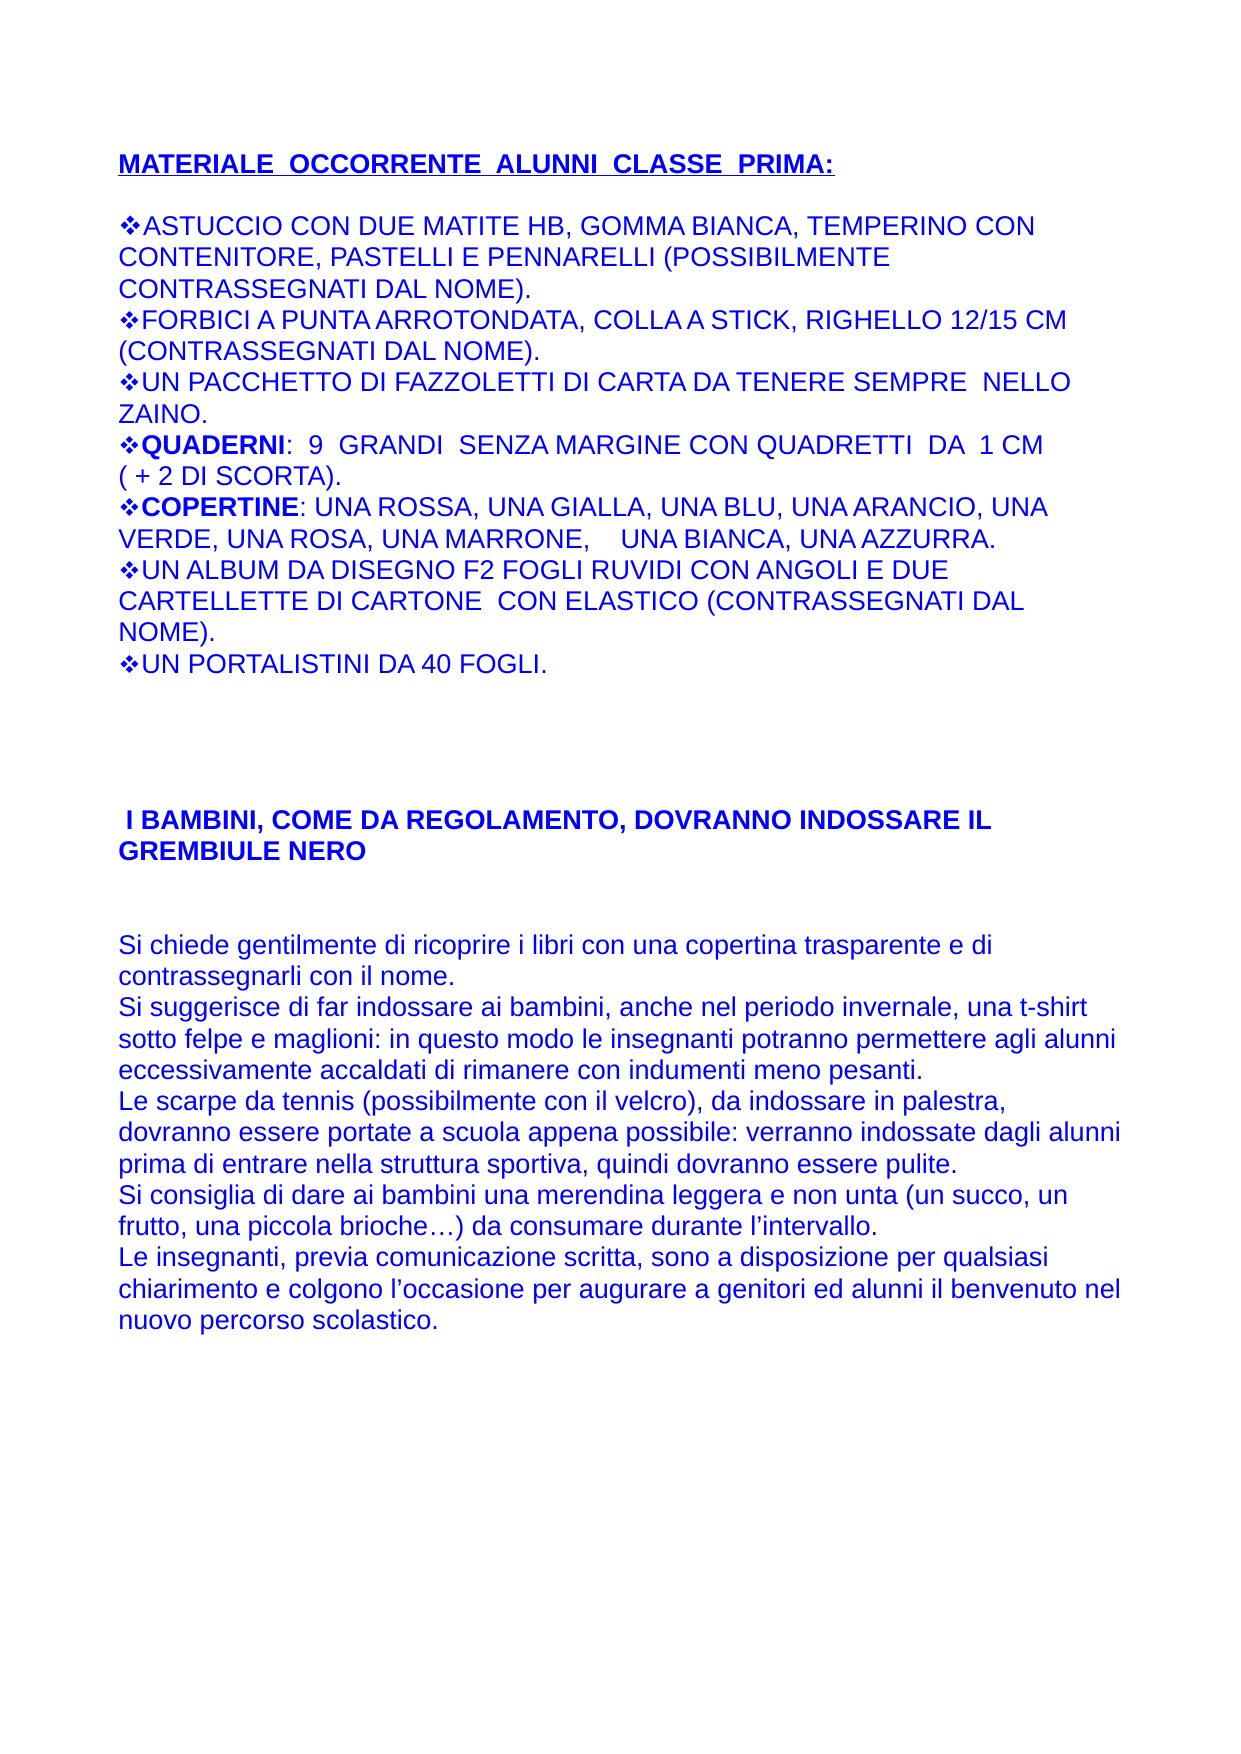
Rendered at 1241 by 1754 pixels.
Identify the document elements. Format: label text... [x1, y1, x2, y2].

text Le scarpe da tennis (possibilmente con il velcro), da indossare in palestra, dovranno essere portate a scuola appena possibile: verranno indossate dagli alunni prima di entrare nella struttura sportiva, quindi dovranno essere pulite. [118, 1085, 1122, 1179]
list ASTUCCIO CON DUE MATITE HB, GOMMA BIANCA, TEMPERINO CON CONTENITORE, PASTELLI E PENNARELLI (POSSIBILMENTE CONTRASSEGNATI DAL NOME). [118, 210, 1122, 304]
text Le insegnanti, previa comunicazione scritta, sono a disposizione per qualsiasi chiarimento e colgono l’occasione per augurare a genitori ed alunni il benvenuto nel nuovo percorso scolastico. [118, 1241, 1122, 1335]
text ( + 2 DI SCORTA). [118, 460, 1122, 491]
text I BAMBINI, COME DA REGOLAMENTO, DOVRANNO INDOSSARE IL GREMBIULE NERO [118, 804, 1122, 866]
list UN PORTALISTINI DA 40 FOGLI. [118, 648, 1122, 679]
text Si chiede gentilmente di ricoprire i libri con una copertina trasparente e di contrassegnarli con il nome. [118, 929, 1122, 991]
list COPERTINE: UNA ROSSA, UNA GIALLA, UNA BLU, UNA ARANCIO, UNA VERDE, UNA ROSA, UNA MARRONE, UNA BIANCA, UNA AZZURRA. [118, 491, 1122, 554]
list FORBICI A PUNTA ARROTONDATA, COLLA A STICK, RIGHELLO 12/15 CM (CONTRASSEGNATI DAL NOME). [118, 304, 1122, 366]
list UN ALBUM DA DISEGNO F2 FOGLI RUVIDI CON ANGOLI E DUE CARTELLETTE DI CARTONE CON ELASTICO (CONTRASSEGNATI DAL NOME). [118, 554, 1122, 648]
list UN PACCHETTO DI FAZZOLETTI DI CARTA DA TENERE SEMPRE NELLO ZAINO. [118, 366, 1122, 429]
text MATERIALE OCCORRENTE ALUNNI CLASSE PRIMA: [118, 148, 1122, 179]
list QUADERNI: 9 GRANDI SENZA MARGINE CON QUADRETTI DA 1 CM [118, 429, 1122, 460]
text Si consiglia di dare ai bambini una merendina leggera e non unta (un succo, un frutto, una piccola brioche…) da consumare durante l’intervallo. [118, 1179, 1122, 1241]
text Si suggerisce di far indossare ai bambini, anche nel periodo invernale, una t-shirt sotto felpe e maglioni: in questo modo le insegnanti potranno permettere agli alunni eccessivamente accaldati di rimanere con indumenti meno pesanti. [118, 991, 1122, 1085]
